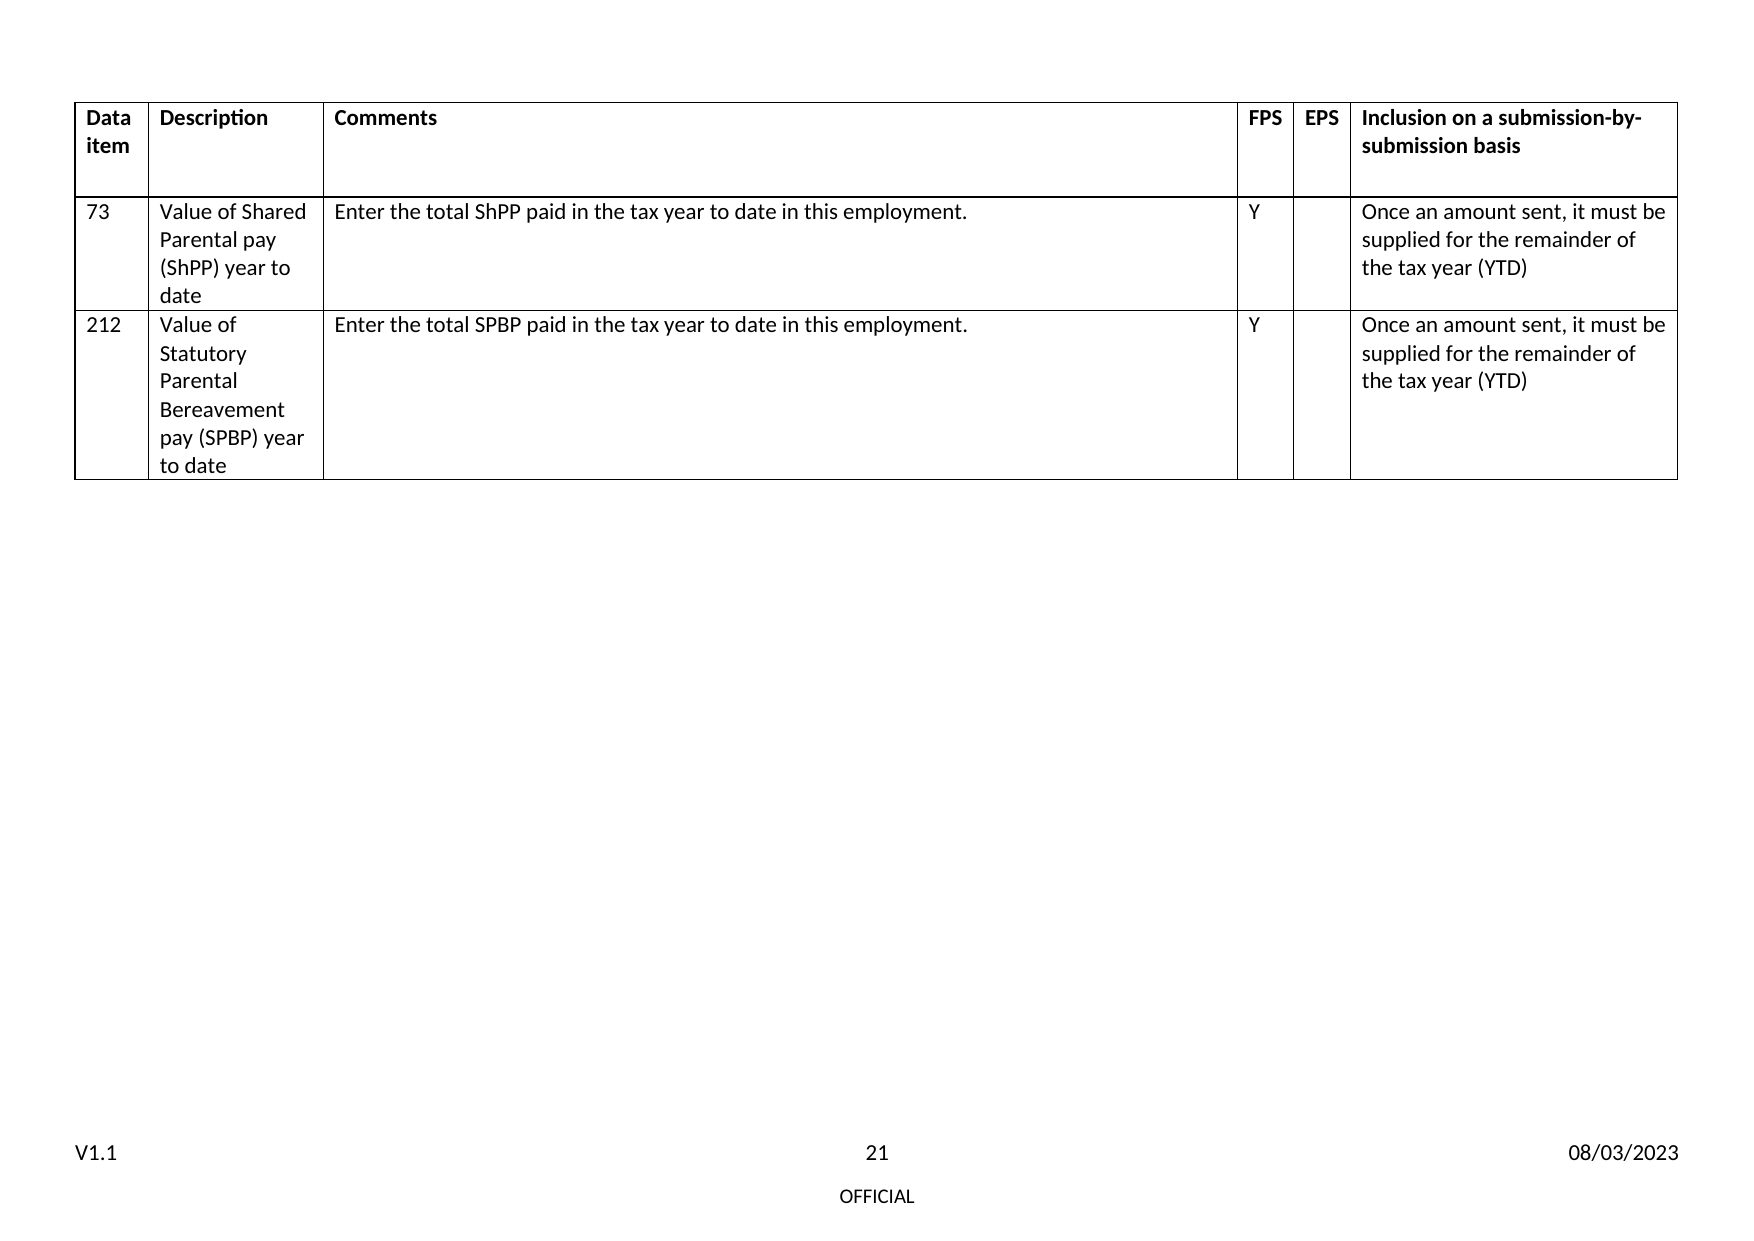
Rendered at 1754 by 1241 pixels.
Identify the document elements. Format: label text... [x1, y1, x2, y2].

table_header FPS [1238, 103, 1293, 196]
table_cell [1294, 311, 1350, 479]
table_header EPS [1294, 103, 1350, 196]
table_cell 212 [76, 311, 148, 479]
table_cell Enter the total SPBP paid in the tax year to date in this employment. [324, 311, 1237, 479]
table_header Description [149, 103, 323, 196]
table_cell Enter the total ShPP paid in the tax year to date in this employment. [324, 198, 1237, 309]
table_cell Value of Shared Parental pay (ShPP) year to date [149, 198, 323, 309]
table_cell Once an amount sent, it must be supplied for the remainder of the tax year (YTD) [1351, 198, 1677, 309]
table_cell Y [1238, 198, 1293, 309]
table_cell Once an amount sent, it must be supplied for the remainder of the tax year (YTD) [1351, 311, 1677, 479]
table_cell [1294, 198, 1350, 309]
table_cell 73 [76, 198, 148, 309]
table_header Inclusion on a submission-by-submission basis [1351, 103, 1677, 196]
table_header Data item [76, 103, 148, 196]
table_cell Y [1238, 311, 1293, 479]
table_header Comments [324, 103, 1237, 196]
table_cell Value of Statutory Parental Bereavement pay (SPBP) year to date [149, 311, 323, 479]
